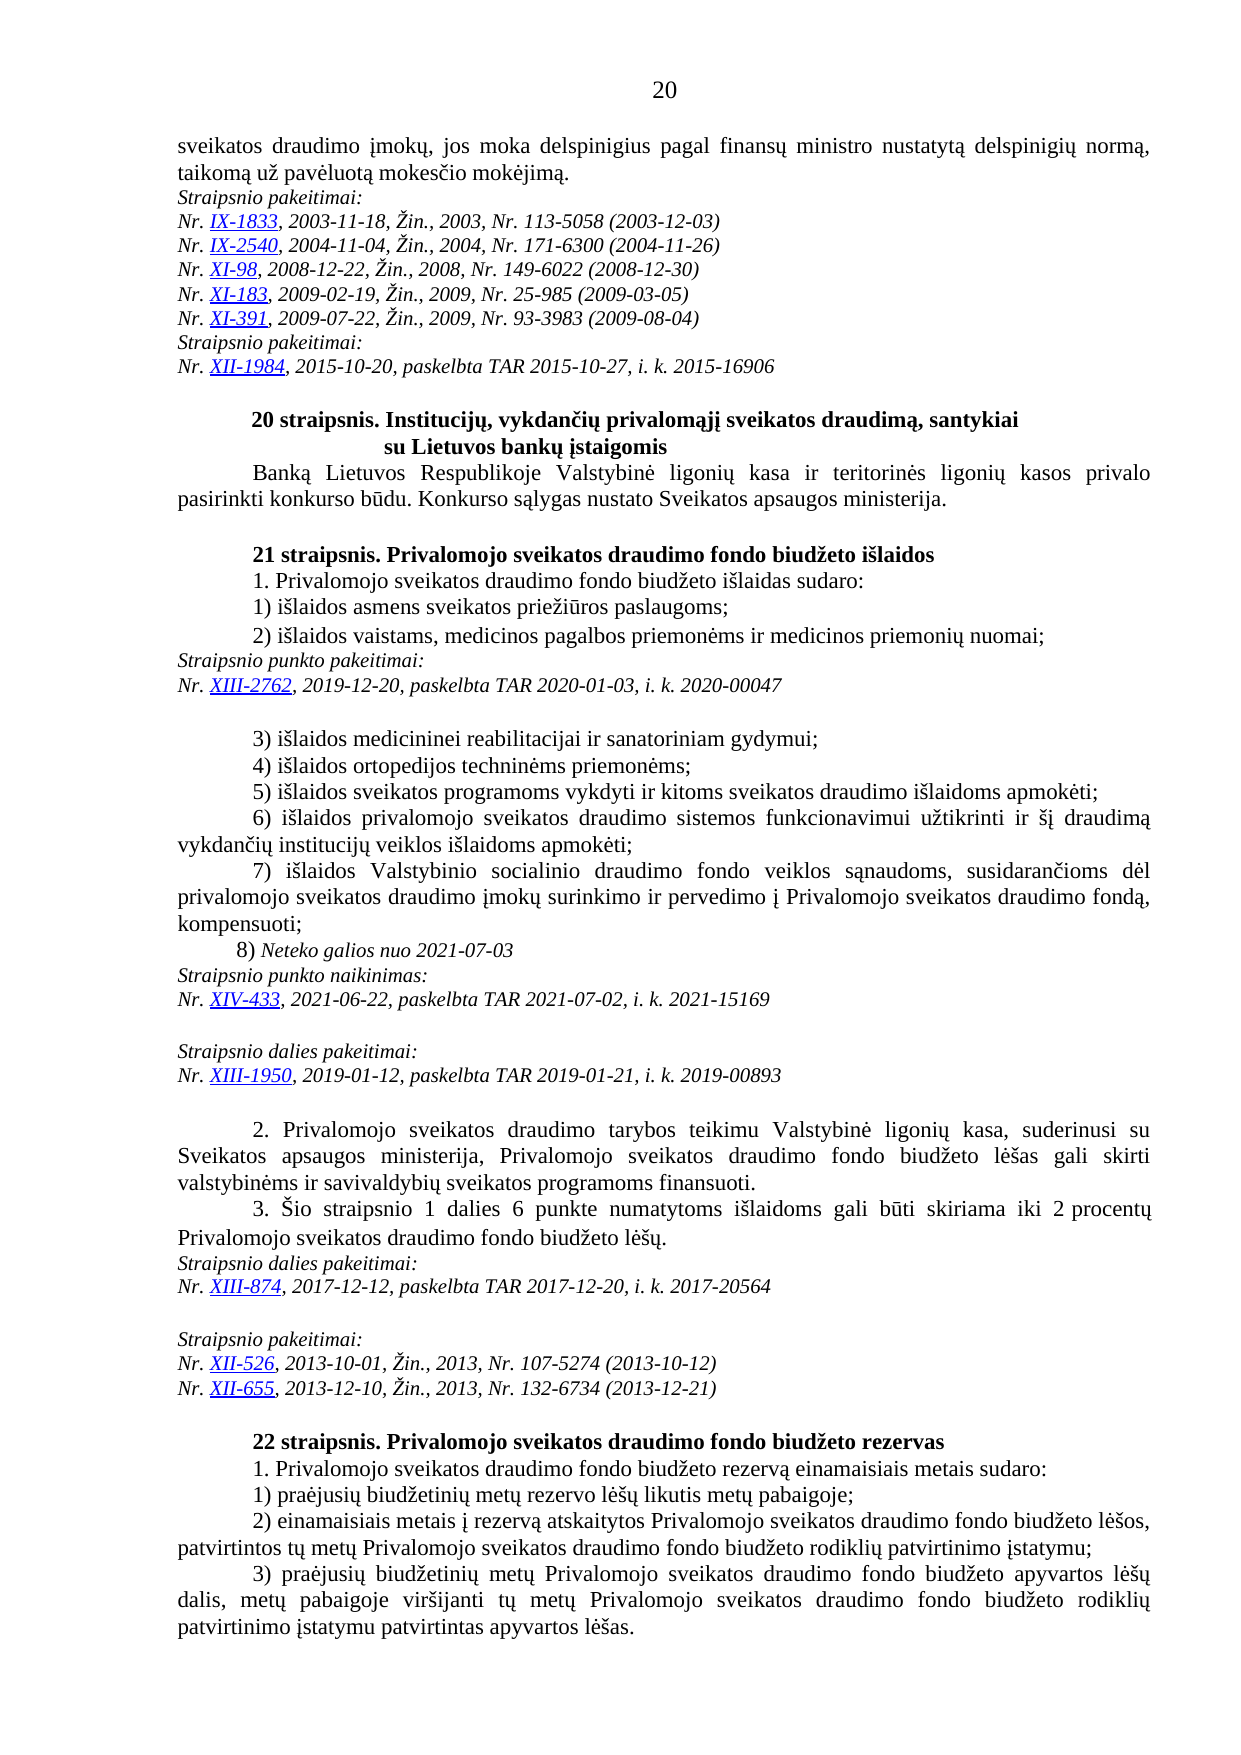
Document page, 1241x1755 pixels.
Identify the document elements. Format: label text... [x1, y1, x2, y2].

text 6) išlaidos privalomojo sveikatos draudimo sistemos funkcionavimui užtikrinti ir šį draudimą vykdančių institucijų veiklos išlaidoms apmokėti; [177, 804, 1152, 857]
text 8) Neteko galios nuo 2021-07-03 [177, 936, 1152, 962]
text 2. Privalomojo sveikatos draudimo tarybos teikimu Valstybinė ligonių kasa, suderinusi su Sveikatos apsaugos ministerija, Privalomojo sveikatos draudimo fondo biudžeto lėšas gali skirti valstybinėms ir savivaldybių sveikatos programoms finansuoti. [177, 1116, 1152, 1195]
text 1. Privalomojo sveikatos draudimo fondo biudžeto rezervą einamaisiais metais sudaro: [177, 1454, 1152, 1481]
text Nr. XI-183, 2009-02-19, Žin., 2009, Nr. 25-985 (2009-03-05) [177, 281, 1152, 306]
text Nr. XII-1984, 2015-10-20, paskelbta TAR 2015-10-27, i. k. 2015-16906 [177, 354, 1152, 378]
text Straipsnio punkto naikinimas: [177, 962, 1152, 987]
text 3. Šio straipsnio 1 dalies 6 punkte numatytoms išlaidoms gali būti skiriama iki 2 procentų Privalomojo sveikatos draudimo fondo biudžeto lėšų. [177, 1195, 1152, 1250]
text Nr. XI-391, 2009-07-22, Žin., 2009, Nr. 93-3983 (2009-08-04) [177, 306, 1152, 329]
text Straipsnio punkto pakeitimai: [177, 648, 1152, 672]
text 21 straipsnis. Privalomojo sveikatos draudimo fondo biudžeto išlaidos [177, 541, 1152, 567]
text 5) išlaidos sveikatos programoms vykdyti ir kitoms sveikatos draudimo išlaidoms apmokėti; [177, 778, 1152, 804]
text Nr. XIII-874, 2017-12-12, paskelbta TAR 2017-12-20, i. k. 2017-20564 [177, 1274, 1152, 1298]
text Nr. XI-98, 2008-12-22, Žin., 2008, Nr. 149-6022 (2008-12-30) [177, 257, 1152, 281]
text Nr. XII-526, 2013-10-01, Žin., 2013, Nr. 107-5274 (2013-10-12) [177, 1351, 1152, 1375]
text 1) praėjusių biudžetinių metų rezervo lėšų likutis metų pabaigoje; [177, 1481, 1152, 1507]
text Straipsnio dalies pakeitimai: [177, 1039, 1152, 1063]
text 20 straipsnis. Institucijų, vykdančių privalomąjį sveikatos draudimą, santykiai [177, 406, 1152, 433]
text 3) išlaidos medicininei reabilitacijai ir sanatoriniam gydymui; [177, 725, 1152, 752]
text 7) išlaidos Valstybinio socialinio draudimo fondo veiklos sąnaudoms, susidarančioms dėl privalomojo sveikatos draudimo įmokų surinkimo ir pervedimo į Privalomojo sveikatos draudimo fondą, kompensuoti; [177, 857, 1152, 936]
text 1. Privalomojo sveikatos draudimo fondo biudžeto išlaidas sudaro: [177, 567, 1152, 593]
text 2) einamaisiais metais į rezervą atskaitytos Privalomojo sveikatos draudimo fondo biudžeto lėšos, patvirtintos tų metų Privalomojo sveikatos draudimo fondo biudžeto rodiklių patvirtinimo įstatymu; [177, 1507, 1152, 1560]
text Nr. XII-655, 2013-12-10, Žin., 2013, Nr. 132-6734 (2013-12-21) [177, 1375, 1152, 1399]
text Banką Lietuvos Respublikoje Valstybinė ligonių kasa ir teritorinės ligonių kasos privalo pasirinkti konkurso būdu. Konkurso sąlygas nustato Sveikatos apsaugos ministerija. [177, 459, 1152, 512]
text Straipsnio pakeitimai: [177, 185, 1152, 209]
text Nr. XIII-2762, 2019-12-20, paskelbta TAR 2020-01-03, i. k. 2020-00047 [177, 672, 1152, 697]
text Nr. IX-2540, 2004-11-04, Žin., 2004, Nr. 171-6300 (2004-11-26) [177, 233, 1152, 257]
text Straipsnio pakeitimai: [177, 329, 1152, 354]
text 2) išlaidos vaistams, medicinos pagalbos priemonėms ir medicinos priemonių nuomai; [177, 620, 1152, 648]
text Nr. IX-1833, 2003-11-18, Žin., 2003, Nr. 113-5058 (2003-12-03) [177, 209, 1152, 233]
text sveikatos draudimo įmokų, jos moka delspinigius pagal finansų ministro nustatytą delspinigių normą, taikomą už pavėluotą mokesčio mokėjimą. [177, 132, 1152, 185]
text 3) praėjusių biudžetinių metų Privalomojo sveikatos draudimo fondo biudžeto apyvartos lėšų dalis, metų pabaigoje viršijanti tų metų Privalomojo sveikatos draudimo fondo biudžeto rodiklių patvirtinimo įstatymu patvirtintas apyvartos lėšas. [177, 1560, 1152, 1639]
text Nr. XIV-433, 2021-06-22, paskelbta TAR 2021-07-02, i. k. 2021-15169 [177, 987, 1152, 1011]
text Straipsnio pakeitimai: [177, 1327, 1152, 1351]
text Nr. XIII-1950, 2019-01-12, paskelbta TAR 2019-01-21, i. k. 2019-00893 [177, 1063, 1152, 1087]
text Straipsnio dalies pakeitimai: [177, 1250, 1152, 1274]
text su Lietuvos bankų įstaigomis [177, 433, 1152, 459]
text 4) išlaidos ortopedijos techninėms priemonėms; [177, 752, 1152, 778]
text 1) išlaidos asmens sveikatos priežiūros paslaugoms; [177, 593, 1152, 620]
text 22 straipsnis. Privalomojo sveikatos draudimo fondo biudžeto rezervas [177, 1428, 1152, 1454]
